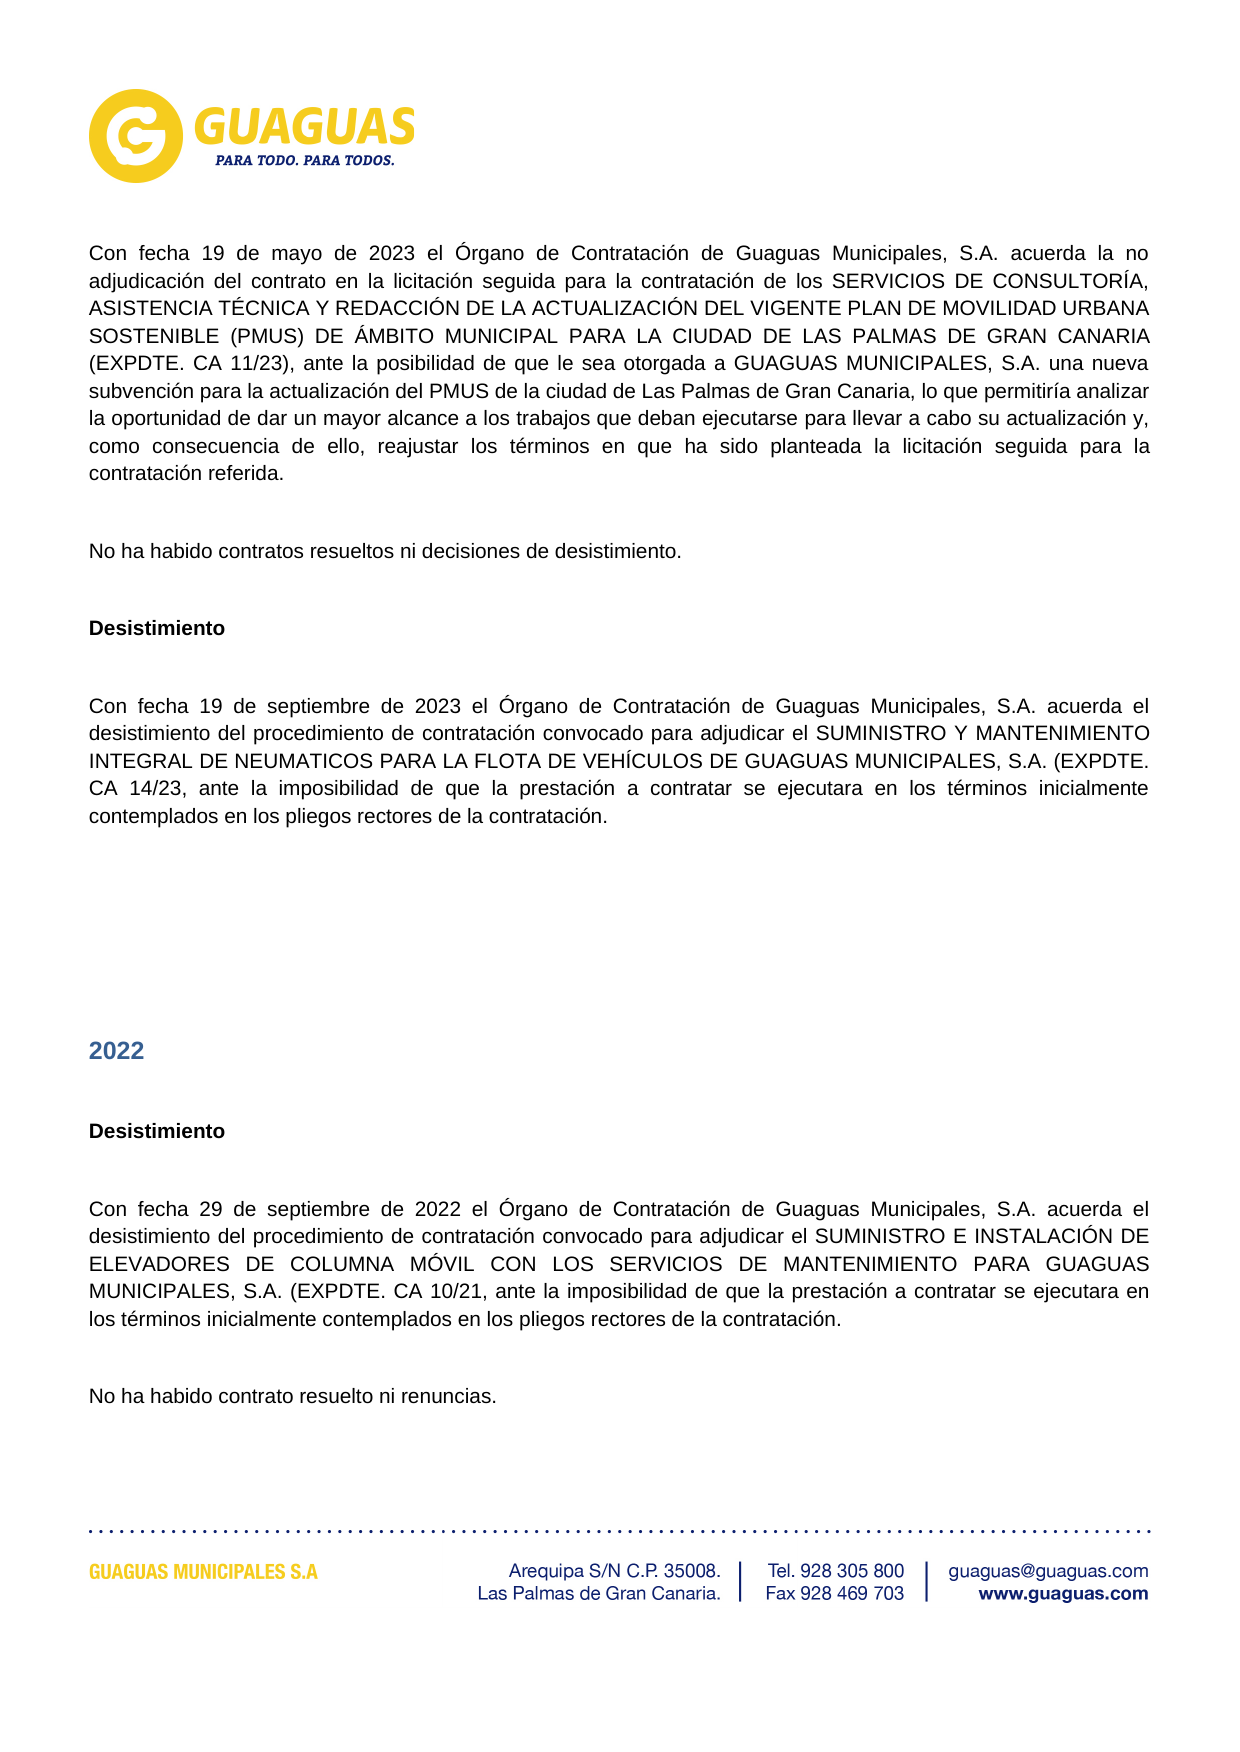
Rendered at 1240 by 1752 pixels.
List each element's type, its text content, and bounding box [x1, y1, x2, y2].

text No ha habido contrato resuelto ni renuncias. [89, 1384, 1151, 1408]
text 2022 [89, 1036, 1151, 1065]
text Desistimiento [89, 1119, 1151, 1143]
text Desistimiento [89, 616, 1151, 640]
text Con fecha 29 de septiembre de 2022 el Órgano de Contratación de Guaguas Municipales, S.A. acuerda el desistimiento del procedimiento de contratación convocado para adjudicar el SUMINISTRO E INSTALACIÓN DE ELEVADORES DE COLUMNA MÓVIL CON LOS SERVICIOS DE MANTENIMIENTO PARA GUAGUAS MUNICIPALES, S.A. (EXPDTE. CA 10/21, ante la imposibilidad de que la prestación a contratar se ejecutara en los términos inicialmente contemplados en los pliegos rectores de la contratación. [89, 1196, 1151, 1330]
text Con fecha 19 de mayo de 2023 el Órgano de Contratación de Guaguas Municipales, S.A. acuerda la no adjudicación del contrato en la licitación seguida para la contratación de los SERVICIOS DE CONSULTORÍA, ASISTENCIA TÉCNICA Y REDACCIÓN DE LA ACTUALIZACIÓN DEL VIGENTE PLAN DE MOVILIDAD URBANA SOSTENIBLE (PMUS) DE ÁMBITO MUNICIPAL PARA LA CIUDAD DE LAS PALMAS DE GRAN CANARIA (EXPDTE. CA 11/23), ante la posibilidad de que le sea otorgada a GUAGUAS MUNICIPALES, S.A. una nueva subvención para la actualización del PMUS de la ciudad de Las Palmas de Gran Canaria, lo que permitiría analizar la oportunidad de dar un mayor alcance a los trabajos que deban ejecutarse para llevar a cabo su actualización y, como consecuencia de ello, reajustar los términos en que ha sido planteada la licitación seguida para la contratación referida. [89, 241, 1151, 485]
text Con fecha 19 de septiembre de 2023 el Órgano de Contratación de Guaguas Municipales, S.A. acuerda el desistimiento del procedimiento de contratación convocado para adjudicar el SUMINISTRO Y MANTENIMIENTO INTEGRAL DE NEUMATICOS PARA LA FLOTA DE VEHÍCULOS DE GUAGUAS MUNICIPALES, S.A. (EXPDTE. CA 14/23, ante la imposibilidad de que la prestación a contratar se ejecutara en los términos inicialmente contemplados en los pliegos rectores de la contratación. [89, 693, 1151, 827]
text No ha habido contratos resueltos ni decisiones de desistimiento. [89, 538, 1151, 562]
